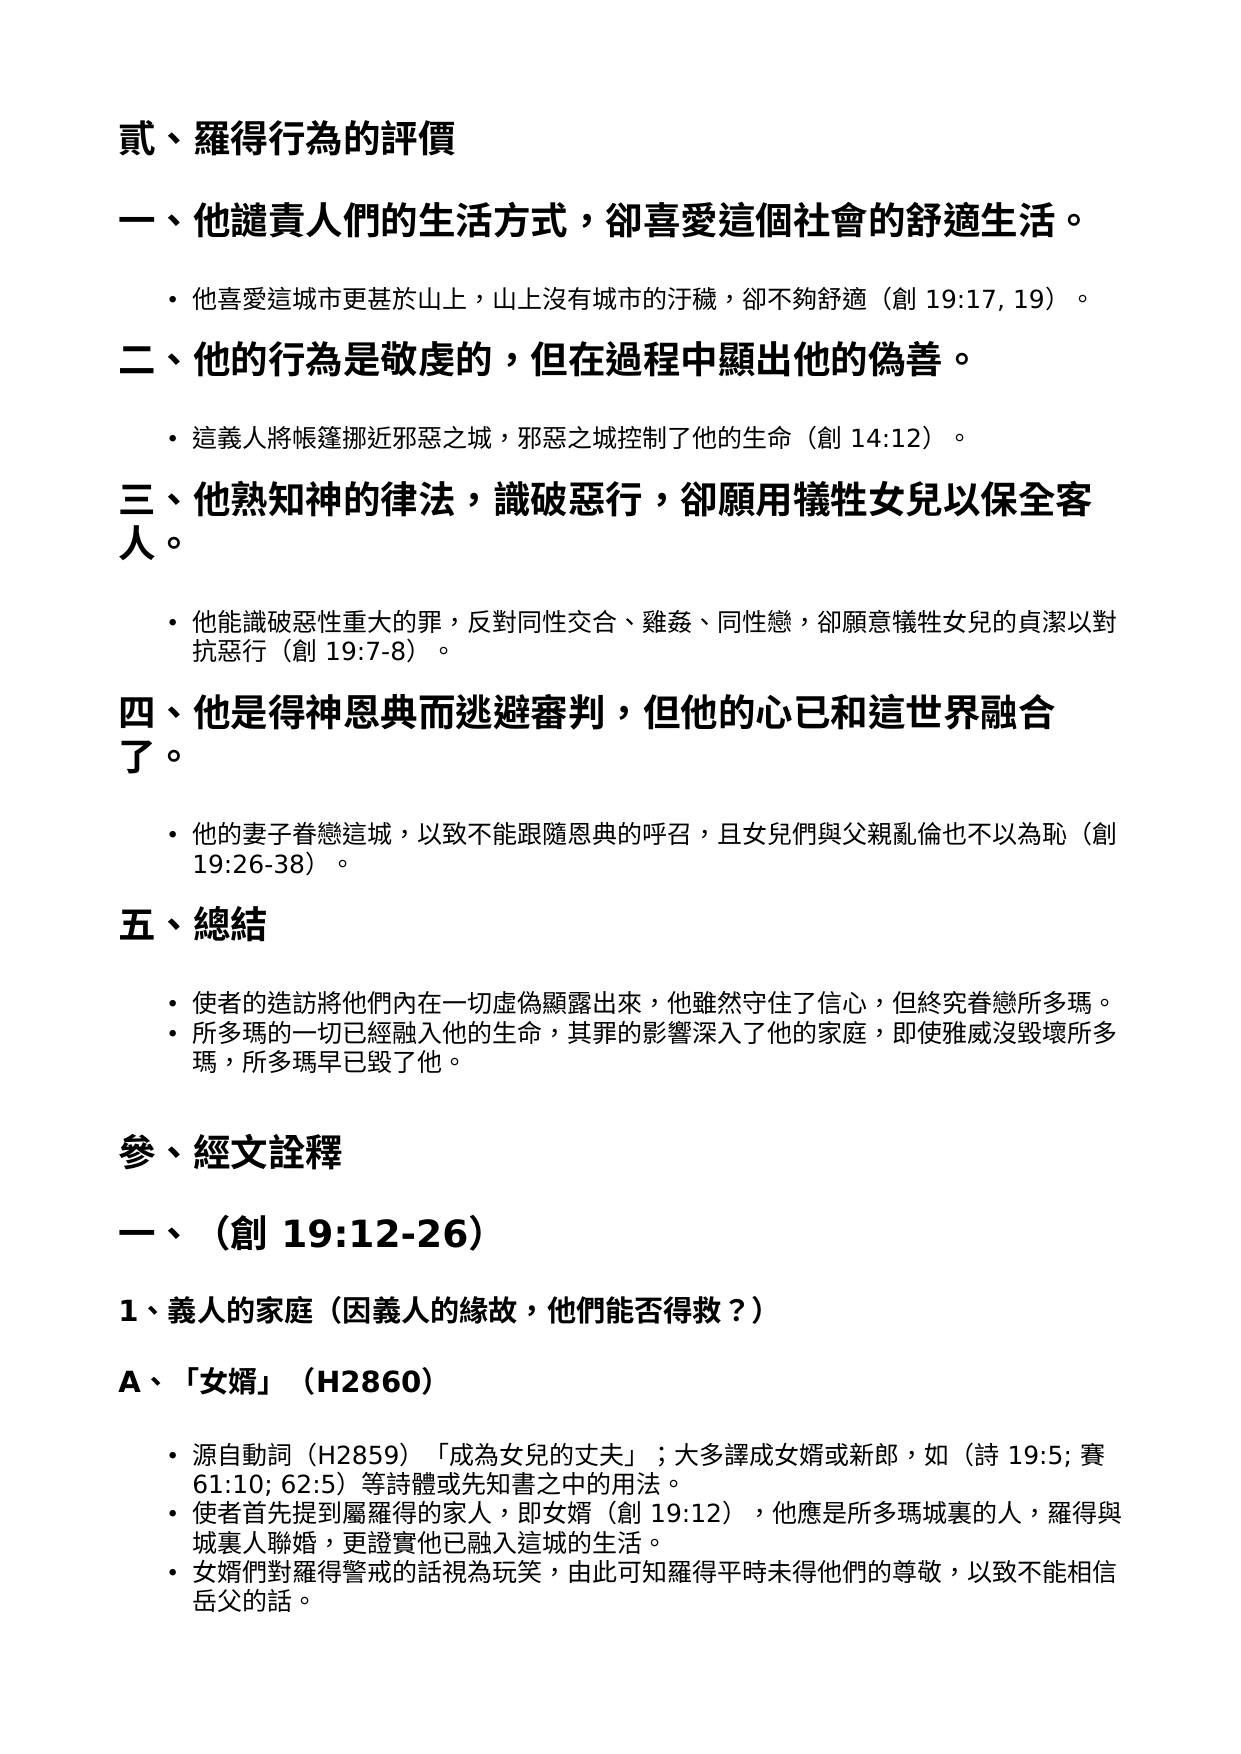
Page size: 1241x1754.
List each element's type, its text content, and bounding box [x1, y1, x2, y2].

subtitle 貳、羅得行為的評價 [118, 118, 1122, 162]
list 所多瑪的一切已經融入他的生命，其罪的影響深入了他的家庭，即使雅威沒毀壞所多瑪，所多瑪早已毀了他。 [177, 1019, 1122, 1077]
subtitle 三、他熟知神的律法，識破惡行，卻願用犠牲女兒以保全客人。 [118, 479, 1122, 566]
list 使者的造訪將他們內在一切虛偽顯露出來，他雖然守住了信心，但終究眷戀所多瑪。 [177, 990, 1122, 1019]
list 這義人將帳篷挪近邪惡之城，邪惡之城控制了他的生命（創 14:12）。 [177, 425, 1122, 454]
subtitle A、「女婿」（H2860） [118, 1365, 1122, 1399]
list 他的妻子眷戀這城，以致不能跟隨恩典的呼召，且女兒們與父親亂倫也不以為恥（創 19:26-38）。 [177, 821, 1122, 879]
subtitle 四、他是得神恩典而逃避審判，但他的心已和這世界融合了。 [118, 691, 1122, 779]
subtitle 1、義人的家庭（因義人的緣故，他們能否得救？） [118, 1294, 1122, 1328]
subtitle 五、總結 [118, 904, 1122, 948]
subtitle 二、他的行為是敬虔的，但在過程中顯出他的偽善。 [118, 339, 1122, 383]
list 他喜愛這城市更甚於山上，山上沒有城市的汙穢，卻不夠舒適（創 19:17, 19）。 [177, 285, 1122, 314]
list 女婿們對羅得警戒的話視為玩笑，由此可知羅得平時未得他們的尊敬，以致不能相信岳父的話。 [177, 1558, 1122, 1616]
subtitle 一、他譴責人們的生活方式，卻喜愛這個社會的舒適生活。 [118, 199, 1122, 243]
list 源自動詞（H2859）「成為女兒的丈夫」；大多譯成女婿或新郎，如（詩 19:5; 賽 61:10; 62:5）等詩體或先知書之中的用法。 [177, 1441, 1122, 1500]
subtitle 參、經文詮釋 [118, 1132, 1122, 1175]
list 使者首先提到屬羅得的家人，即女婿（創 19:12），他應是所多瑪城裏的人，羅得與城裏人聯婚，更證實他已融入這城的生活。 [177, 1500, 1122, 1558]
subtitle 一、（創 19:12-26） [118, 1213, 1122, 1256]
list 他能識破惡性重大的罪，反對同性交合、雞姦、同性戀，卻願意犠牲女兒的貞潔以對抗惡行（創 19:7-8）。 [177, 608, 1122, 666]
